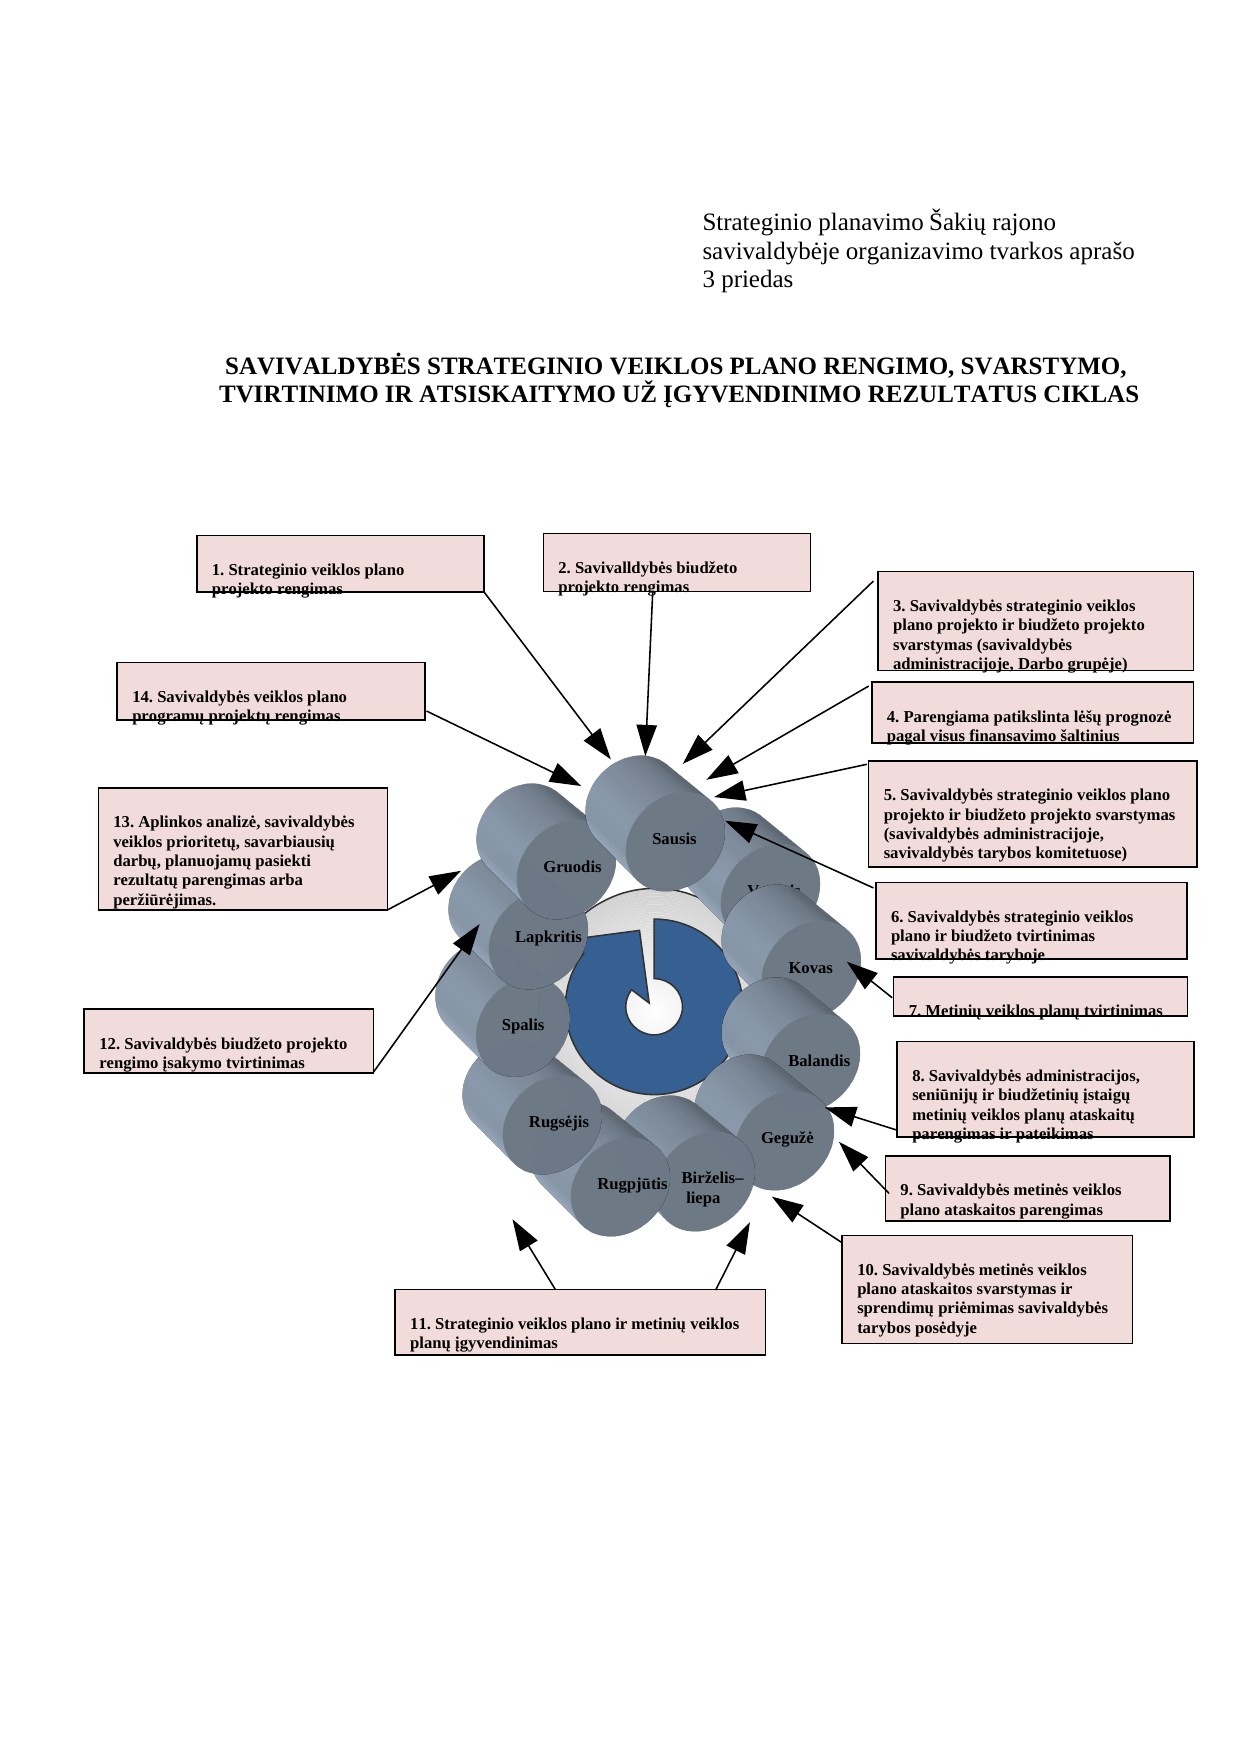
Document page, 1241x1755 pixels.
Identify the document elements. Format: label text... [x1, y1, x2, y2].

text SAVIVALDYBĖS STRATEGINIO VEIKLOS PLANO RENGIMO, SVARSTYMO, TVIRTINIMO IR ATSISKAITYMO UŽ ĮGYVENDINIMO REZULTATUS CIKLAS [177, 351, 1181, 408]
text 3 priedas [627, 264, 1181, 293]
text savivaldybėje organizavimo tvarkos aprašo [702, 236, 1181, 264]
text Strateginio planavimo Šakių rajono [702, 207, 1181, 236]
